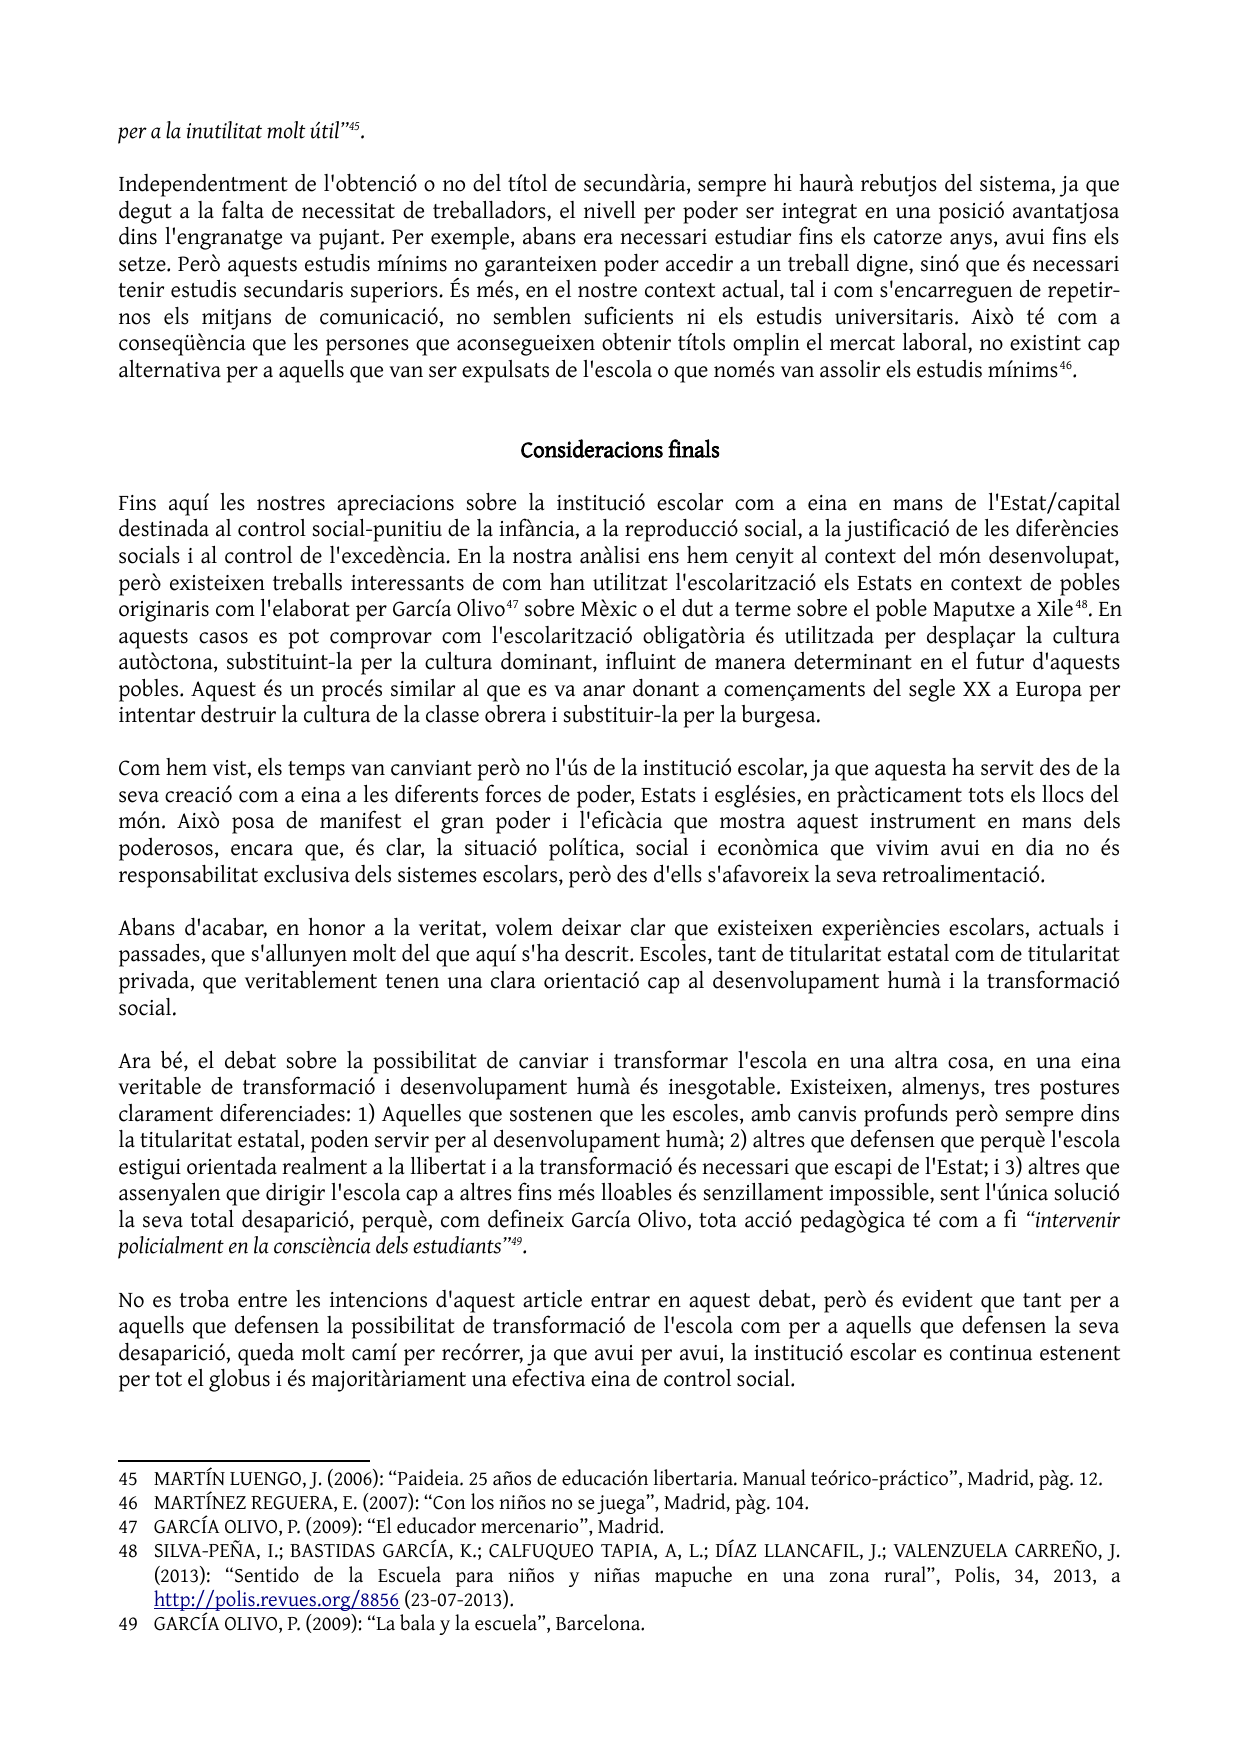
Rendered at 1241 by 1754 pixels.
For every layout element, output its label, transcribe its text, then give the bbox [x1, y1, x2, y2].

text per a la inutilitat molt útil”. [118, 118, 1122, 145]
text Fins aquí les nostres apreciacions sobre la institució escolar com a eina en mans de l'Estat/capital destinada al control social-punitiu de la infància, a la reproducció social, a la justificació de les diferències socials i al control de l'excedència. En la nostra anàlisi ens hem cenyit al context del món desenvolupat, però existeixen treballs interessants de com han utilitzat l'escolarització els Estats en context de pobles originaris com l'elaborat per García Olivo sobre Mèxic o el dut a terme sobre el poble Maputxe a Xile. En aquests casos es pot comprovar com l'escolarització obligatòria és utilitzada per desplaçar la cultura autòctona, substituint-la per la cultura dominant, influint de manera determinant en el futur d'aquests pobles. Aquest és un procés similar al que es va anar donant a començaments del segle XX a Europa per intentar destruir la cultura de la classe obrera i substituir-la per la burgesa. [118, 490, 1122, 729]
text GARCÍA OLIVO, P. (2009): “La bala y la escuela”, Barcelona. [118, 1612, 1122, 1636]
text Com hem vist, els temps van canviant però no l'ús de la institució escolar, ja que aquesta ha servit des de la seva creació com a eina a les diferents forces de poder, Estats i esglésies, en pràcticament tots els llocs del món. Això posa de manifest el gran poder i l'eficàcia que mostra aquest instrument en mans dels poderosos, encara que, és clar, la situació política, social i econòmica que vivim avui en dia no és responsabilitat exclusiva dels sistemes escolars, però des d'ells s'afavoreix la seva retroalimentació. [118, 756, 1122, 888]
text GARCÍA OLIVO, P. (2009): “El educador mercenario”, Madrid. [118, 1516, 1122, 1539]
text Abans d'acabar, en honor a la veritat, volem deixar clar que existeixen experiències escolars, actuals i passades, que s'allunyen molt del que aquí s'ha descrit. Escoles, tant de titularitat estatal com de titularitat privada, que veritablement tenen una clara orientació cap al desenvolupament humà i la transformació social. [118, 915, 1122, 1021]
text SILVA-PEÑA, I.; BASTIDAS GARCÍA, K.; CALFUQUEO TAPIA, A, L.; DÍAZ LLANCAFIL, J.; VALENZUELA CARREÑO, J. (2013): “Sentido de la Escuela para niños y niñas mapuche en una zona rural”, Polis, 34, 2013, a http://polis.revues.org/8856 (23-07-2013). [118, 1539, 1122, 1612]
text No es troba entre les intencions d'aquest article entrar en aquest debat, però és evident que tant per a aquells que defensen la possibilitat de transformació de l'escola com per a aquells que defensen la seva desaparició, queda molt camí per recórrer, ja que avui per avui, la institució escolar es continua estenent per tot el globus i és majoritàriament una efectiva eina de control social. [118, 1287, 1122, 1393]
text Independentment de l'obtenció o no del títol de secundària, sempre hi haurà rebutjos del sistema, ja que degut a la falta de necessitat de treballadors, el nivell per poder ser integrat en una posició avantatjosa dins l'engranatge va pujant. Per exemple, abans era necessari estudiar fins els catorze anys, avui fins els setze. Però aquests estudis mínims no garanteixen poder accedir a un treball digne, sinó que és necessari tenir estudis secundaris superiors. És més, en el nostre context actual, tal i com s'encarreguen de repetir-nos els mitjans de comunicació, no semblen suficients ni els estudis universitaris. Això té com a conseqüència que les persones que aconsegueixen obtenir títols omplin el mercat laboral, no existint cap alternativa per a aquells que van ser expulsats de l'escola o que només van assolir els estudis mínims. [118, 171, 1122, 384]
text Ara bé, el debat sobre la possibilitat de canviar i transformar l'escola en una altra cosa, en una eina veritable de transformació i desenvolupament humà és inesgotable. Existeixen, almenys, tres postures clarament diferenciades: 1) Aquelles que sostenen que les escoles, amb canvis profunds però sempre dins la titularitat estatal, poden servir per al desenvolupament humà; 2) altres que defensen que perquè l'escola estigui orientada realment a la llibertat i a la transformació és necessari que escapi de l'Estat; i 3) altres que assenyalen que dirigir l'escola cap a altres fins més lloables és senzillament impossible, sent l'única solució la seva total desaparició, perquè, com defineix García Olivo, tota acció pedagògica té com a fi “intervenir policialment en la consciència dels estudiants”. [118, 1048, 1122, 1260]
text MARTÍNEZ REGUERA, E. (2007): “Con los niños no se juega”, Madrid, pàg. 104. [118, 1491, 1122, 1516]
text MARTÍN LUENGO, J. (2006): “Paideia. 25 años de educación libertaria. Manual teórico-práctico”, Madrid, pàg. 12. [118, 1467, 1122, 1491]
text Consideracions finals [118, 437, 1122, 463]
